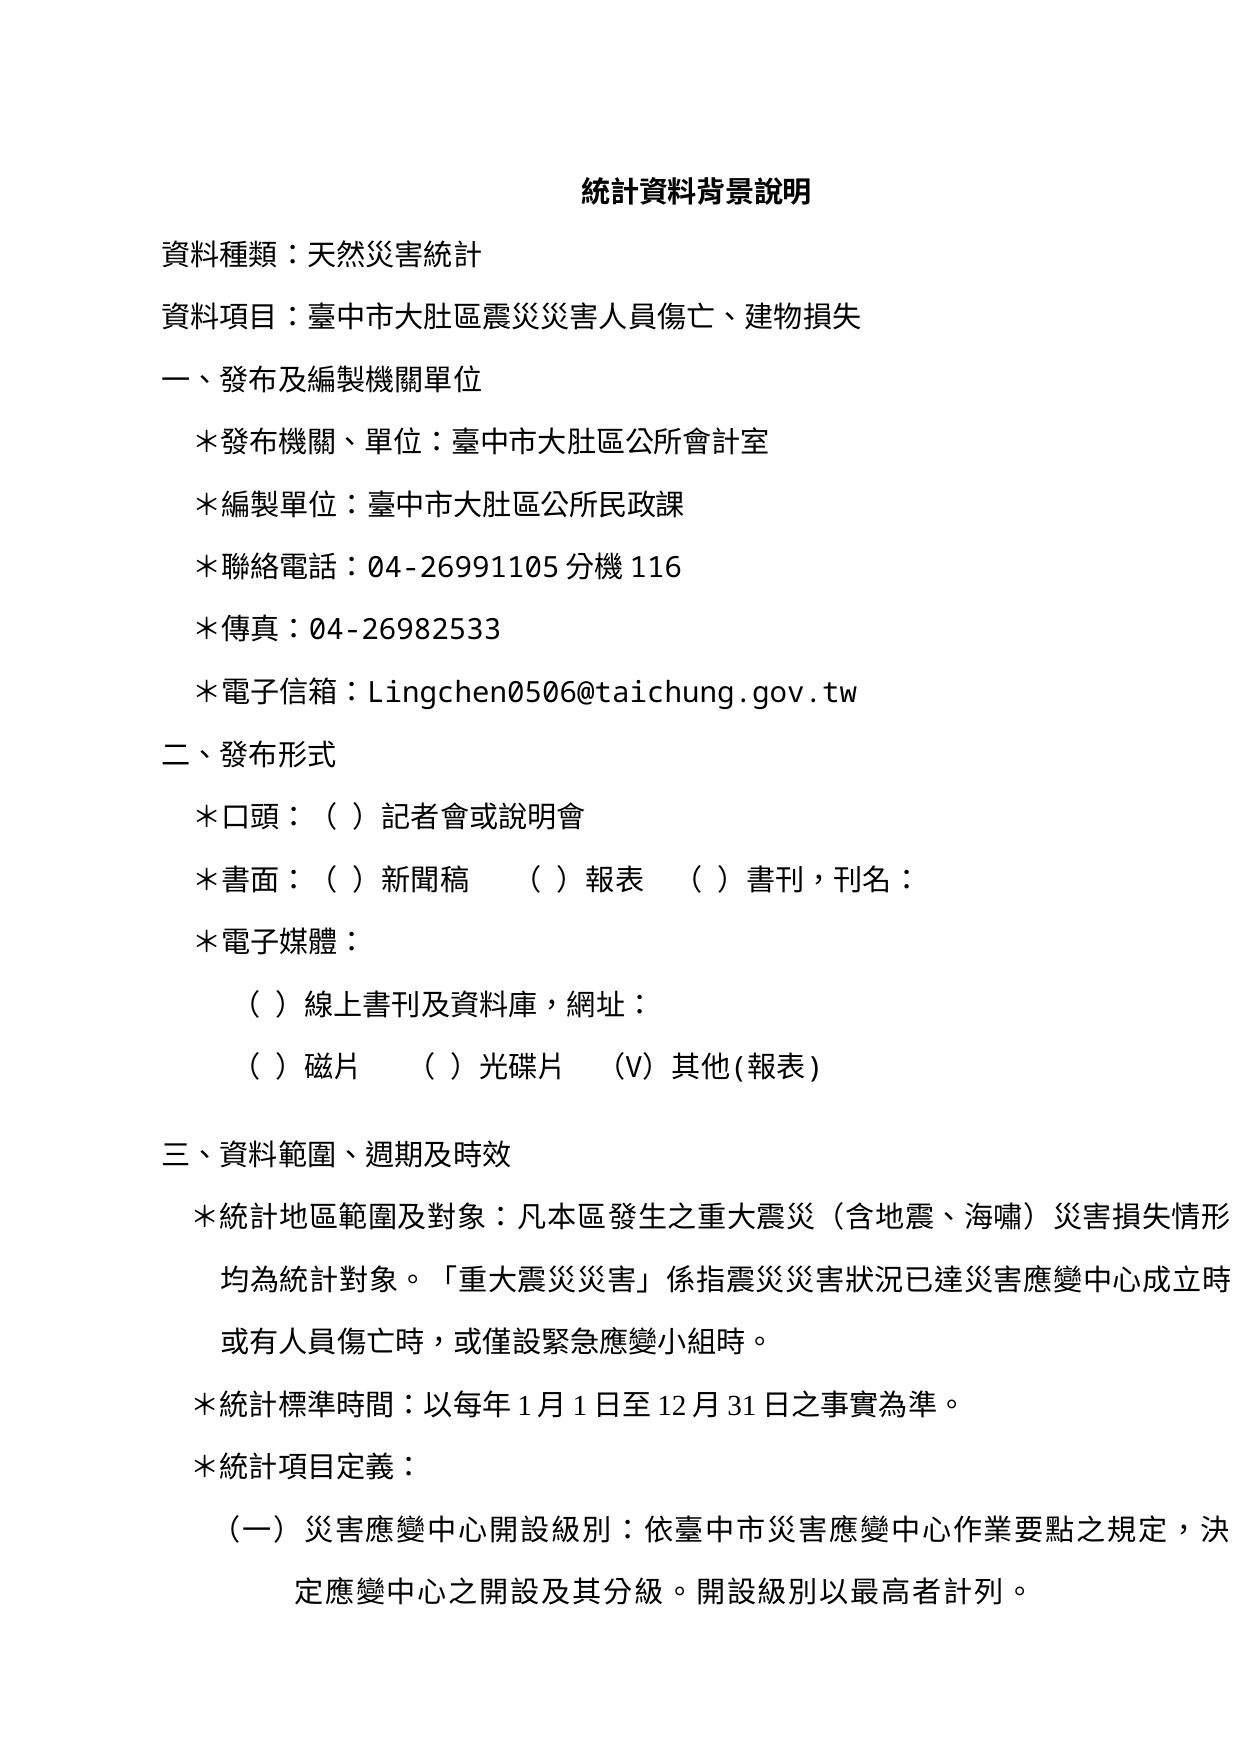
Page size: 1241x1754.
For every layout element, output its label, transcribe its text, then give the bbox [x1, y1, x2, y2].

table_header 統計資料背景說明 資料種類：天然災害統計 資料項目：臺中市大肚區震災災害人員傷亡、建物損失 一、發布及編製機關單位 ＊發布機關、單位：臺中市大肚區公所會計室 ＊編製單位：臺中市大肚區公所民政課 ＊聯絡電話：04-26991105分機116 ＊傳真：04-26982533 ＊電子信箱：Lingchen0506@taichung.gov.tw 二、發布形式 ＊口頭：（ ）記者會或說明會 ＊書面：（ ）新聞稿 （ ）報表 （ ）書刊，刊名： ＊電子媒體： （ ）線上書刊及資料庫，網址： （ ）磁片 （ ）光碟片 （V）其他(報表) 三、資料範圍、週期及時效 ＊統計地區範圍及對象：凡本區發生之重大震災（含地震、海嘯）災害損失情形均為統計對象。「重大震災災害」係指震災災害狀況已達災害應變中心成立時或有人員傷亡時，或僅設緊急應變小組時。 ＊統計標準時間：以每年1月1日至12月31日之事實為準。 ＊統計項目定義： （一）災害應變中心開設級別：依臺中市災害應變中心作業要點之規定，決定應變中心之開設及其分級。開設級別以最高者計列。 [150, 148, 1240, 1638]
